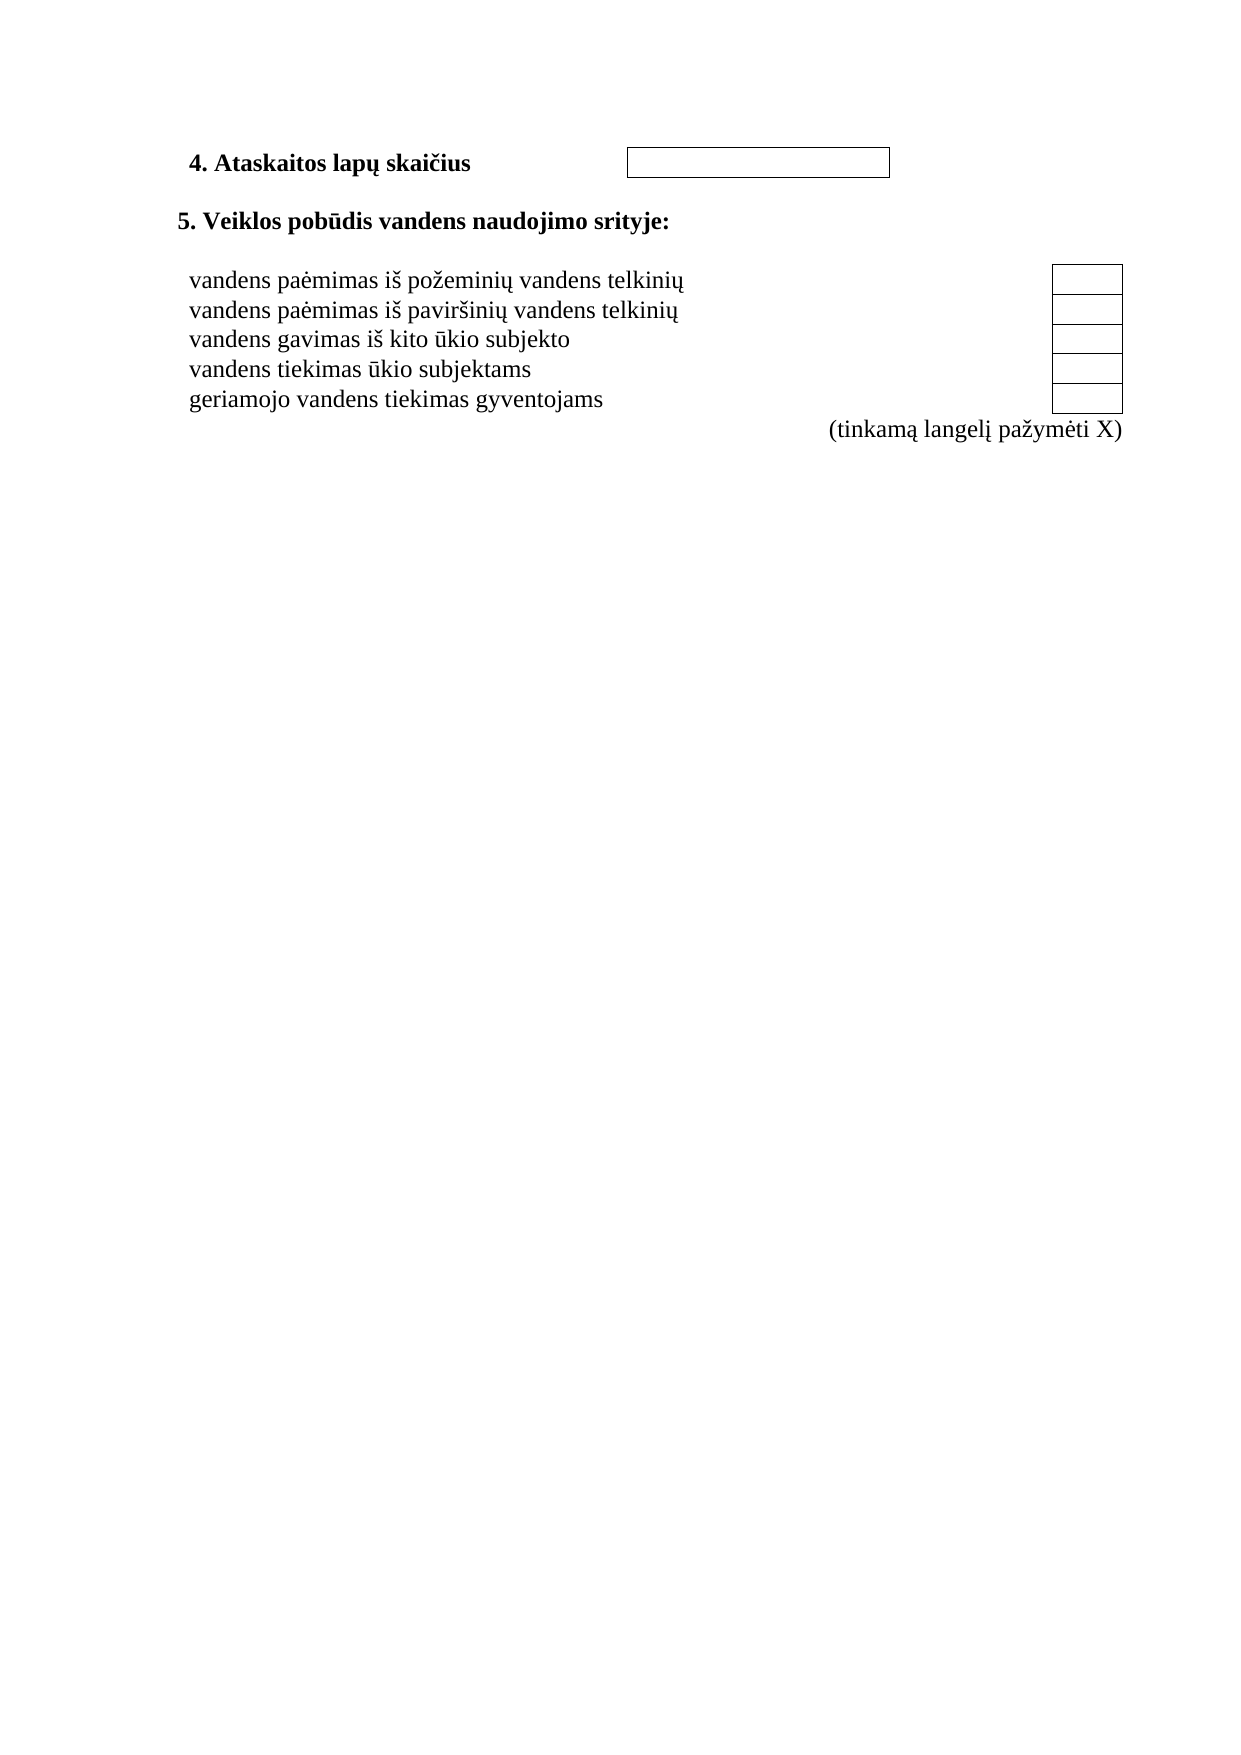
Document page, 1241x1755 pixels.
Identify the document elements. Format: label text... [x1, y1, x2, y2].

table_cell [1053, 325, 1122, 353]
table_cell vandens gavimas iš kito ūkio subjekto [177, 324, 1052, 353]
table_cell [1053, 384, 1122, 413]
table_header 4. Ataskaitos lapų skaičius [177, 147, 627, 177]
table_cell geriamojo vandens tiekimas gyventojams [177, 383, 1052, 413]
table_cell [1053, 354, 1122, 383]
text (tinkamą langelį pažymėti X) [177, 414, 1122, 443]
table_header [1053, 265, 1122, 294]
table_header [890, 147, 1110, 177]
table_header [1110, 147, 1122, 177]
table_cell vandens paėmimas iš paviršinių vandens telkinių [177, 294, 1052, 323]
table_header [628, 148, 889, 177]
table_header vandens paėmimas iš požeminių vandens telkinių [177, 264, 1052, 294]
text 5. Veiklos pobūdis vandens naudojimo srityje: [177, 206, 1122, 235]
table_cell [1053, 295, 1122, 323]
table_cell vandens tiekimas ūkio subjektams [177, 353, 1052, 383]
